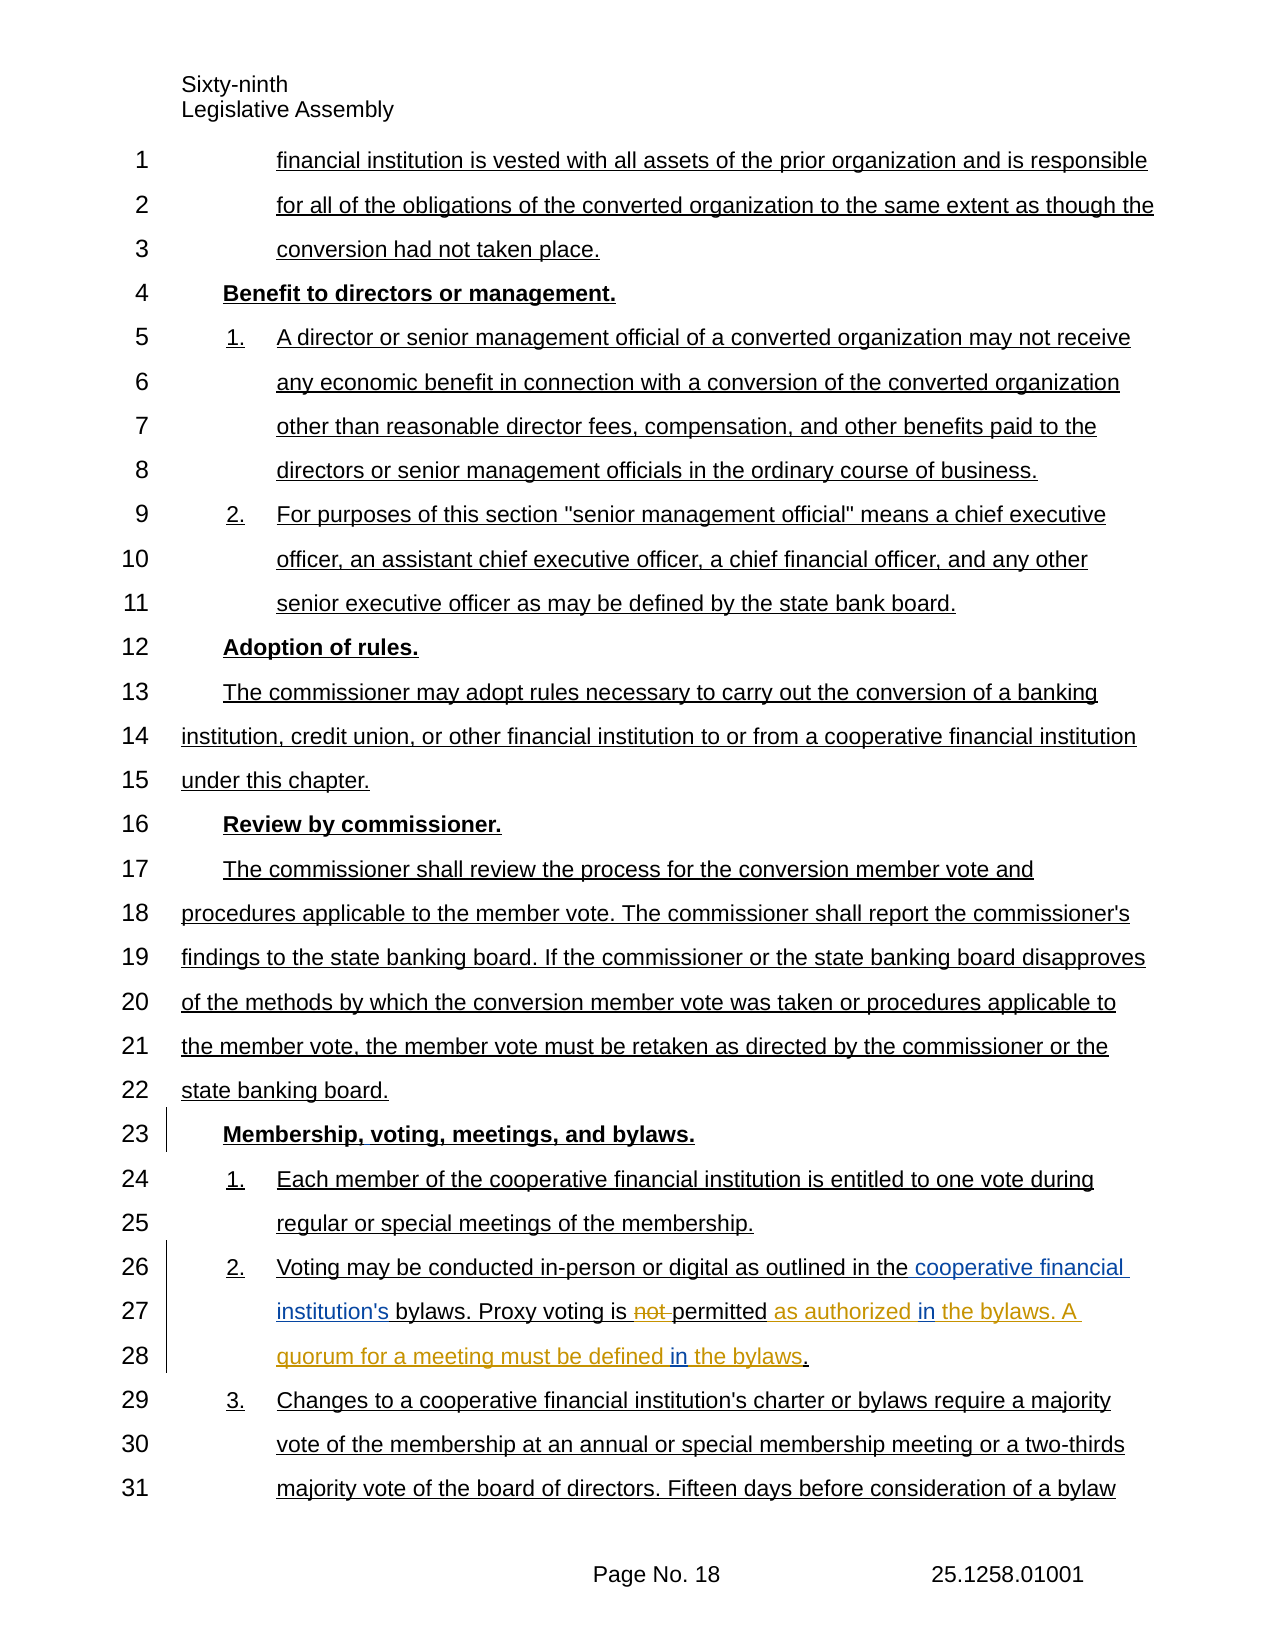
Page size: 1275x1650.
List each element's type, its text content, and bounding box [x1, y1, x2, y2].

subtitle Benefit to directors or management. [181, 266, 1154, 310]
text The commissioner shall review the process for the conversion member vote and procedures applicable to the member vote. The commissioner shall report the commissioner's findings to the state banking board. If the commissioner or the state banking board disapproves of the methods by which the conversion member vote was taken or procedures applicable to the member vote, the member vote must be retaken as directed by the commissioner or the state banking board. [181, 842, 1154, 1107]
text financial institution is vested with all assets of the prior organization and is responsible for all of the obligations of the converted organization to the same extent as though the conversion had not taken place. [181, 133, 1154, 266]
text 1. Each member of the cooperative financial institution is entitled to one vote during regular or special meetings of the membership. [181, 1152, 1154, 1240]
subtitle Review by commissioner. [181, 797, 1154, 842]
subtitle Membership, voting, meetings, and bylaws. [181, 1107, 1154, 1152]
text 2. For purposes of this section "senior management official" means a chief executive officer, an assistant chief executive officer, a chief financial officer, and any other senior executive officer as may be defined by the state bank board. [181, 487, 1154, 620]
text 2. Voting may be conducted in‑person or digital as outlined in the cooperative financial institution's bylaws. Proxy voting is permitted as authorized in the bylaws. A quorum for a meeting must be defined in the bylaws. [181, 1240, 1154, 1373]
text 3. Changes to a cooperative financial institution's charter or bylaws require a majority vote of the membership at an annual or special membership meeting or a two‑thirds majority vote of the board of directors. Fifteen days before consideration of a bylaw [181, 1373, 1154, 1506]
subtitle Adoption of rules. [181, 620, 1154, 664]
text The commissioner may adopt rules necessary to carry out the conversion of a banking institution, credit union, or other financial institution to or from a cooperative financial institution under this chapter. [181, 664, 1154, 797]
text 1. A director or senior management official of a converted organization may not receive any economic benefit in connection with a conversion of the converted organization other than reasonable director fees, compensation, and other benefits paid to the directors or senior management officials in the ordinary course of business. [181, 310, 1154, 487]
